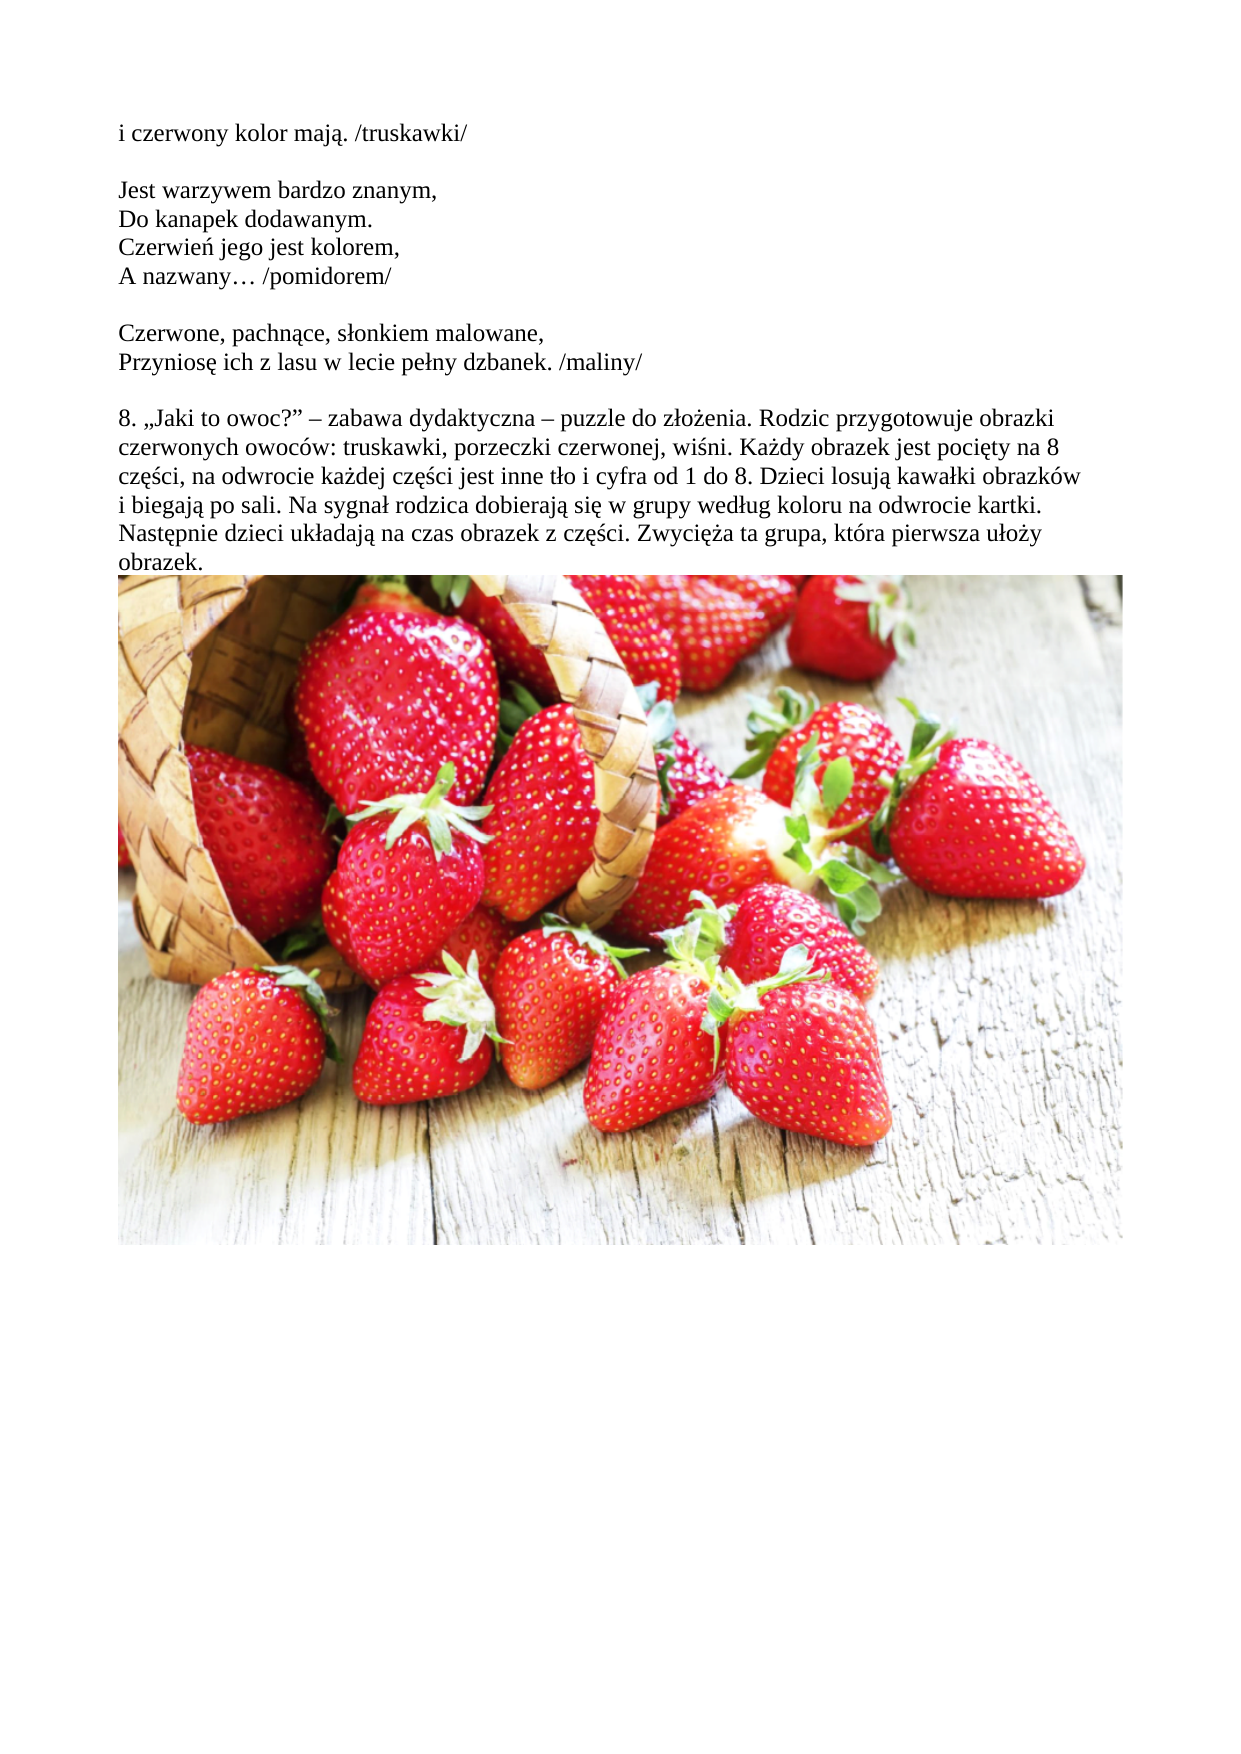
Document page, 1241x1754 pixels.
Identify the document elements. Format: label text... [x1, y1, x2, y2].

text Czerwone, pachnące, słonkiem malowane, [118, 318, 1122, 347]
text Do kanapek dodawanym. [118, 204, 1122, 232]
text 8. „Jaki to owoc?” – zabawa dydaktyczna – puzzle do złożenia. Rodzic przygotowuje obrazki czerwonych owoców: truskawki, porzeczki czerwonej, wiśni. Każdy obrazek jest pocięty na 8 części, na odwrocie każdej części jest inne tło i cyfra od 1 do 8. Dzieci losują kawałki obrazków i biegają po sali. Na sygnał rodzica dobierają się w grupy według koloru na odwrocie kartki. Następnie dzieci układają na czas obrazek z części. Zwycięża ta grupa, która pierwsza ułoży obrazek. [118, 403, 1122, 575]
text A nazwany… /pomidorem/ [118, 261, 1122, 290]
text Czerwień jego jest kolorem, [118, 232, 1122, 261]
text Przyniosę ich z lasu w lecie pełny dzbanek. /maliny/ [118, 347, 1122, 375]
text i czerwony kolor mają. /truskawki/ [118, 118, 1122, 147]
text Jest warzywem bardzo znanym, [118, 175, 1122, 204]
